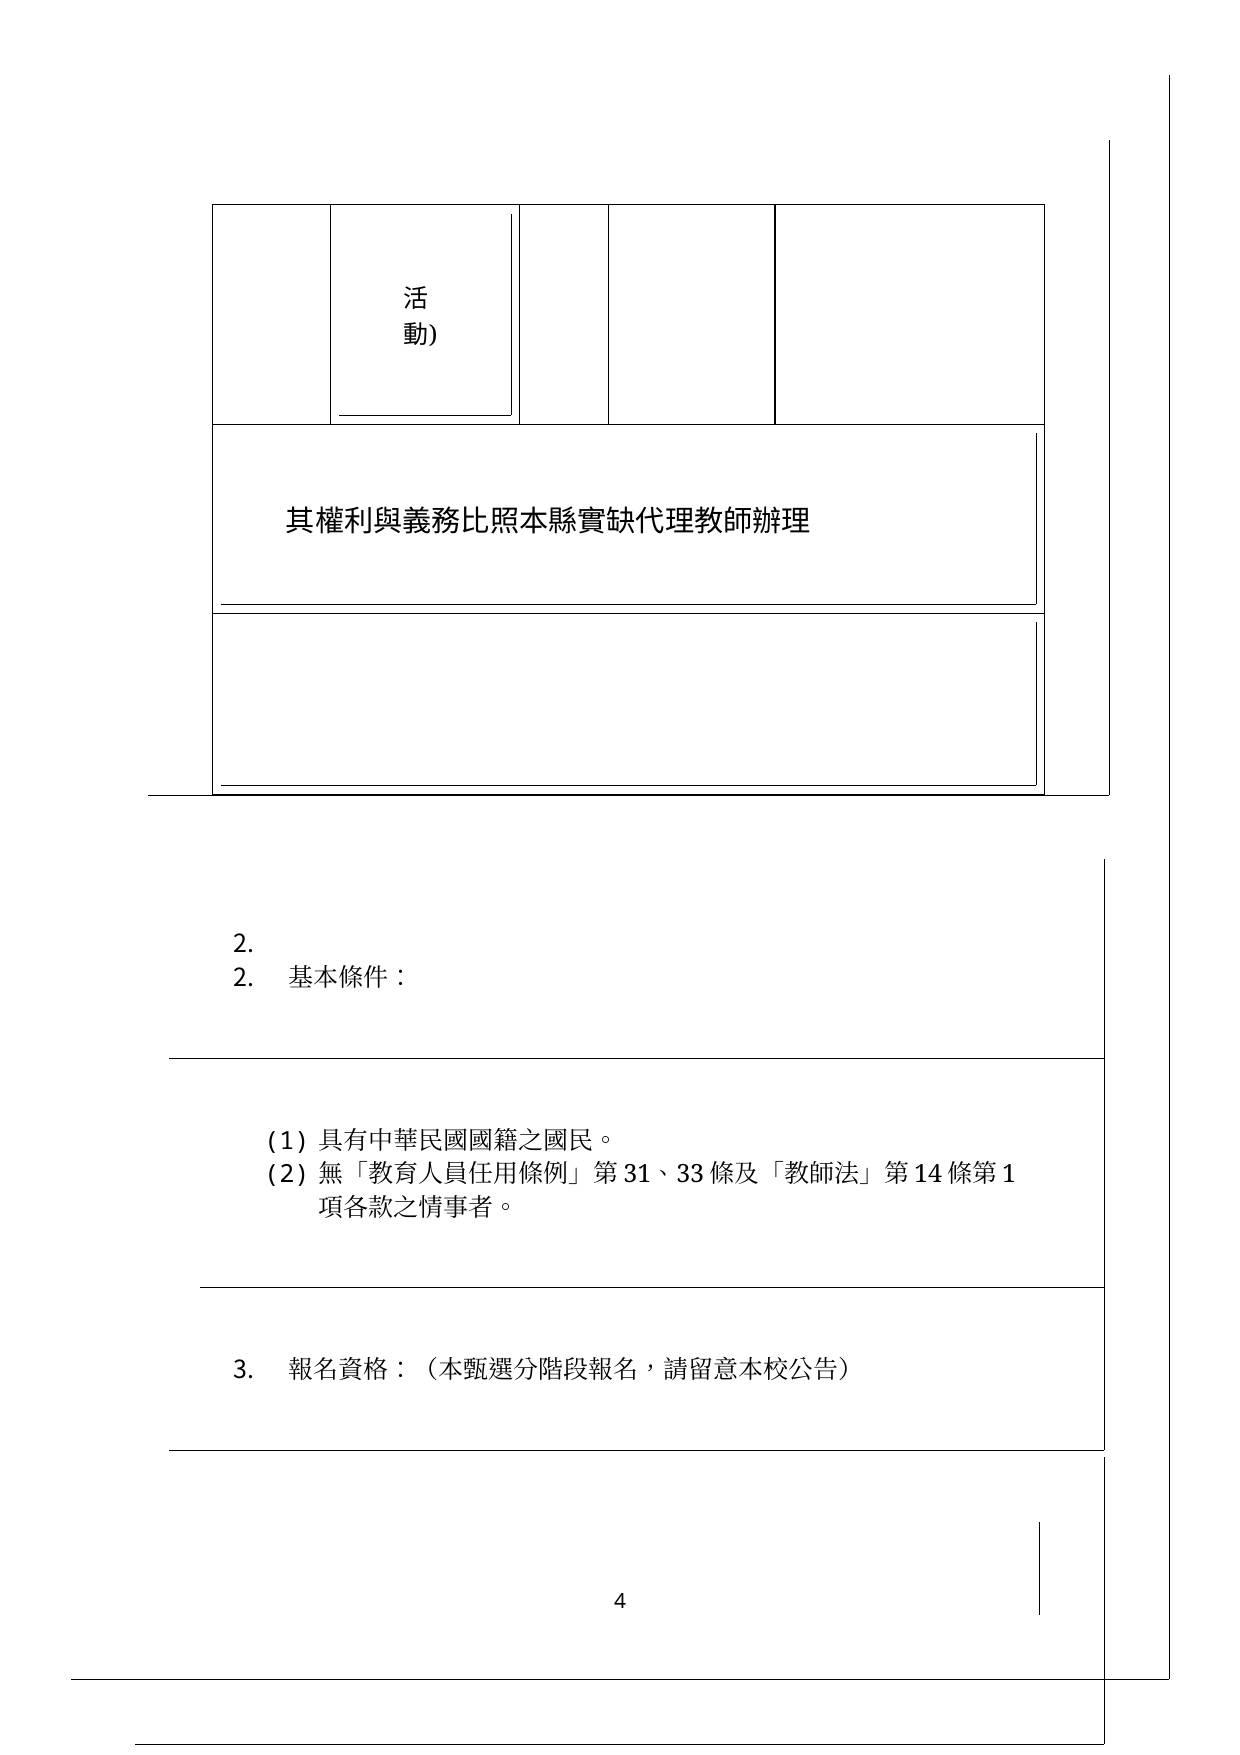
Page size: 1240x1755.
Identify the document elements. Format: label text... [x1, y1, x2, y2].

list 具有中華民國國籍之國民。 [199, 1058, 1104, 1156]
list 無「教育人員任用條例」第31、33條及「教師法」第14條第1項各款之情事者。 [199, 1156, 1104, 1287]
table_cell 其權利與義務比照本縣實缺代理教師辦理 [213, 425, 1044, 613]
table_cell [213, 614, 1044, 794]
list 基本條件： [169, 960, 1104, 1058]
table_cell [213, 205, 330, 423]
table_cell 依代理教師月薪任用 [609, 205, 774, 423]
table_cell 正取 1名 備取 1名 [520, 205, 608, 423]
table_cell [776, 205, 1044, 423]
table_cell 活動) [331, 205, 519, 423]
list 報名資格：（本甄選分階段報名，請留意本校公告） [169, 1287, 1104, 1450]
